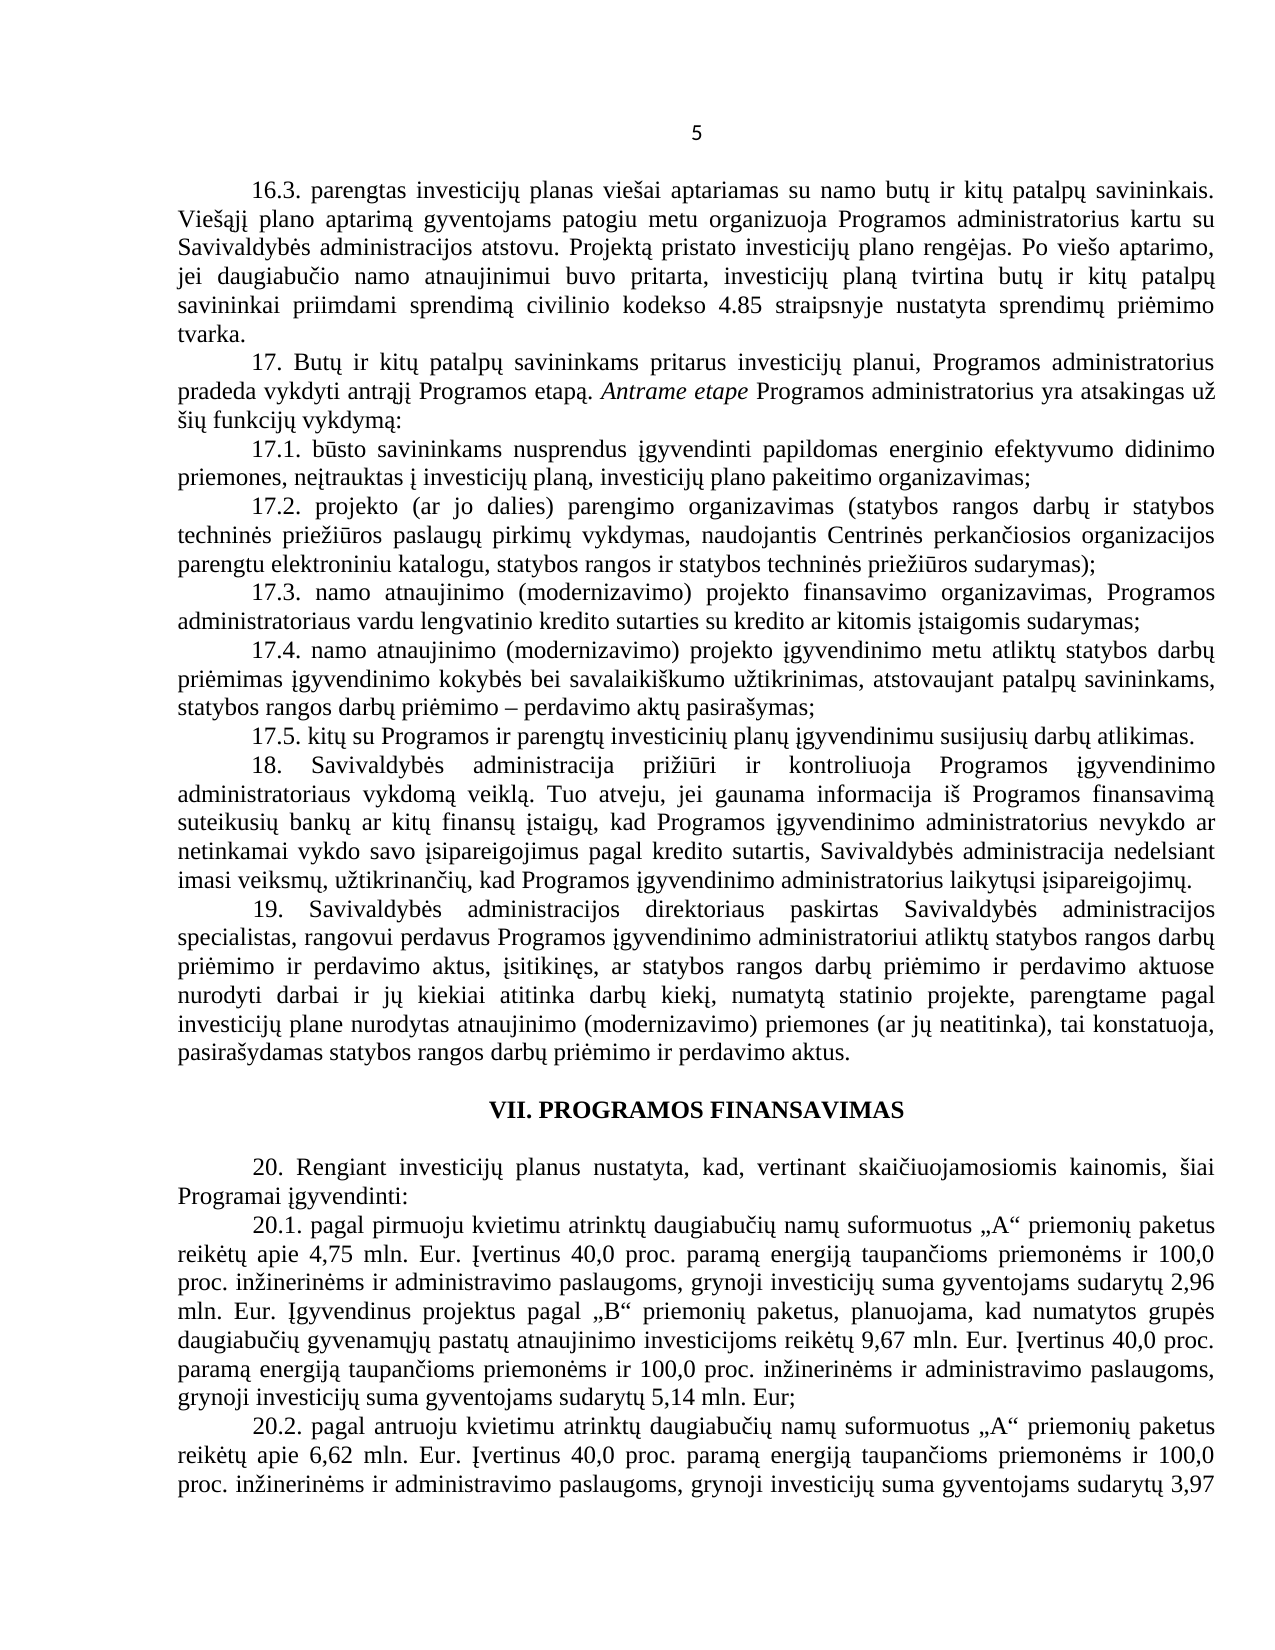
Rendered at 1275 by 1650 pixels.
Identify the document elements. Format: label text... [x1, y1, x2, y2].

text 20.1. pagal pirmuoju kvietimu atrinktų daugiabučių namų suformuotus „A“ priemonių paketus reikėtų apie 4,75 mln. Eur. Įvertinus 40,0 proc. paramą energiją taupančioms priemonėms ir 100,0 proc. inžinerinėms ir administravimo paslaugoms, grynoji investicijų suma gyventojams sudarytų 2,96 mln. Eur. Įgyvendinus projektus pagal „B“ priemonių paketus, planuojama, kad numatytos grupės daugiabučių gyvenamųjų pastatų atnaujinimo investicijoms reikėtų 9,67 mln. Eur. Įvertinus 40,0 proc. paramą energiją taupančioms priemonėms ir 100,0 proc. inžinerinėms ir administravimo paslaugoms, grynoji investicijų suma gyventojams sudarytų 5,14 mln. Eur; [177, 1210, 1216, 1411]
text 17.5. kitų su Programos ir parengtų investicinių planų įgyvendinimu susijusių darbų atlikimas. [177, 721, 1216, 750]
text 17. Butų ir kitų patalpų savininkams pritarus investicijų planui, Programos administratorius pradeda vykdyti antrąjį Programos etapą. Antrame etape Programos administratorius yra atsakingas už šių funkcijų vykdymą: [177, 347, 1216, 434]
text 17.3. namo atnaujinimo (modernizavimo) projekto finansavimo organizavimas, Programos administratoriaus vardu lengvatinio kredito sutarties su kredito ar kitomis įstaigomis sudarymas; [177, 577, 1216, 635]
text 17.4. namo atnaujinimo (modernizavimo) projekto įgyvendinimo metu atliktų statybos darbų priėmimas įgyvendinimo kokybės bei savalaikiškumo užtikrinimas, atstovaujant patalpų savininkams, statybos rangos darbų priėmimo – perdavimo aktų pasirašymas; [177, 635, 1216, 721]
text 20. Rengiant investicijų planus nustatyta, kad, vertinant skaičiuojamosiomis kainomis, šiai Programai įgyvendinti: [177, 1152, 1216, 1210]
text 19. Savivaldybės administracijos direktoriaus paskirtas Savivaldybės administracijos specialistas, rangovui perdavus Programos įgyvendinimo administratoriui atliktų statybos rangos darbų priėmimo ir perdavimo aktus, įsitikinęs, ar statybos rangos darbų priėmimo ir perdavimo aktuose nurodyti darbai ir jų kiekiai atitinka darbų kiekį, numatytą statinio projekte, parengtame pagal investicijų plane nurodytas atnaujinimo (modernizavimo) priemones (ar jų neatitinka), tai konstatuoja, pasirašydamas statybos rangos darbų priėmimo ir perdavimo aktus. [177, 894, 1216, 1066]
text 16.3. parengtas investicijų planas viešai aptariamas su namo butų ir kitų patalpų savininkais. Viešąjį plano aptarimą gyventojams patogiu metu organizuoja Programos administratorius kartu su Savivaldybės administracijos atstovu. Projektą pristato investicijų plano rengėjas. Po viešo aptarimo, jei daugiabučio namo atnaujinimui buvo pritarta, investicijų planą tvirtina butų ir kitų patalpų savininkai priimdami sprendimą civilinio kodekso 4.85 straipsnyje nustatyta sprendimų priėmimo tvarka. [177, 175, 1216, 347]
text 18. Savivaldybės administracija prižiūri ir kontroliuoja Programos įgyvendinimo administratoriaus vykdomą veiklą. Tuo atveju, jei gaunama informacija iš Programos finansavimą suteikusių bankų ar kitų finansų įstaigų, kad Programos įgyvendinimo administratorius nevykdo ar netinkamai vykdo savo įsipareigojimus pagal kredito sutartis, Savivaldybės administracija nedelsiant imasi veiksmų, užtikrinančių, kad Programos įgyvendinimo administratorius laikytųsi įsipareigojimų. [177, 750, 1216, 894]
text VII. PROGRAMOS FINANSAVIMAS [177, 1095, 1216, 1124]
text 20.2. pagal antruoju kvietimu atrinktų daugiabučių namų suformuotus „A“ priemonių paketus reikėtų apie 6,62 mln. Eur. Įvertinus 40,0 proc. paramą energiją taupančioms priemonėms ir 100,0 proc. inžinerinėms ir administravimo paslaugoms, grynoji investicijų suma gyventojams sudarytų 3,97 [177, 1411, 1216, 1497]
text 17.2. projekto (ar jo dalies) parengimo organizavimas (statybos rangos darbų ir statybos techninės priežiūros paslaugų pirkimų vykdymas, naudojantis Centrinės perkančiosios organizacijos parengtu elektroniniu katalogu, statybos rangos ir statybos techninės priežiūros sudarymas); [177, 491, 1216, 577]
text 17.1. būsto savininkams nusprendus įgyvendinti papildomas energinio efektyvumo didinimo priemones, neįtrauktas į investicijų planą, investicijų plano pakeitimo organizavimas; [177, 434, 1216, 491]
